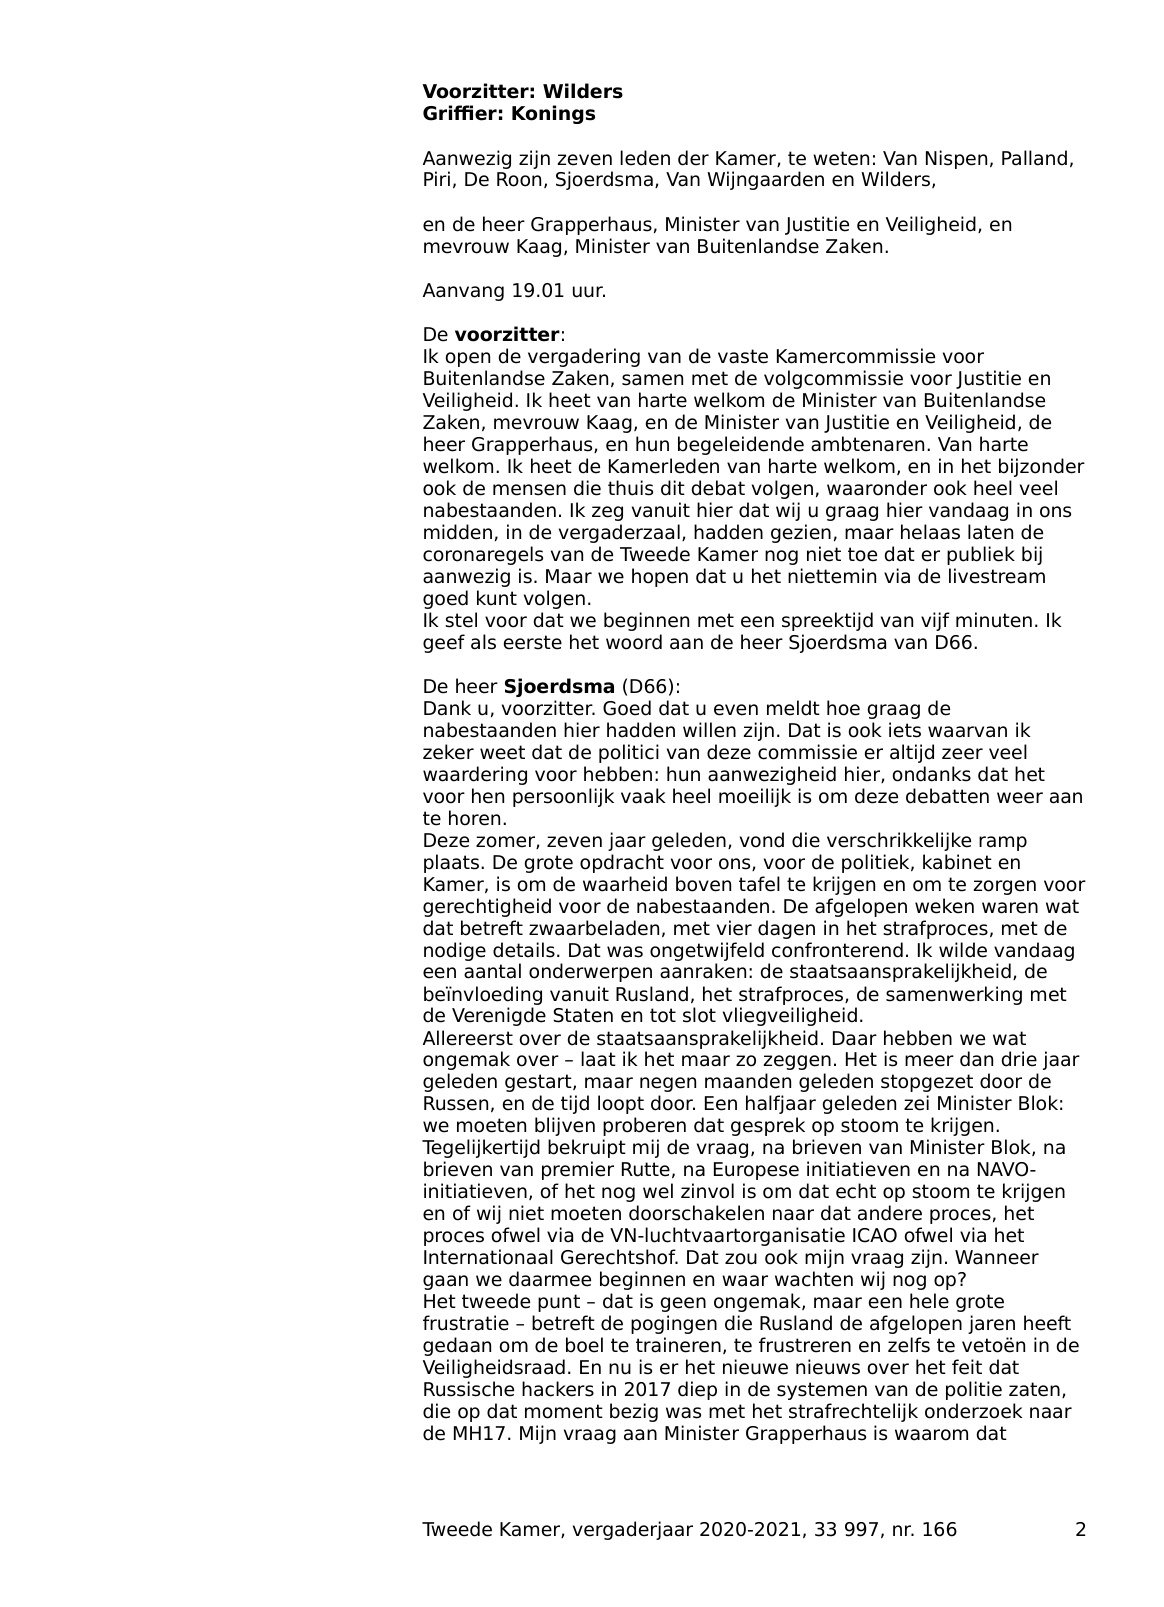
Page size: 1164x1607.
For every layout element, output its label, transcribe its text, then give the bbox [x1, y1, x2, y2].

text Aanwezig zijn zeven leden der Kamer, te weten: Van Nispen, Palland, Piri, De Roon, Sjoerdsma, Van Wijngaarden en Wilders, [422, 147, 1087, 191]
text Het tweede punt – dat is geen ongemak, maar een hele grote frustratie – betreft de pogingen die Rusland de afgelopen jaren heeft gedaan om de boel te traineren, te frustreren en zelfs te vetoën in de Veiligheidsraad. En nu is er het nieuwe nieuws over het feit dat Russische hackers in 2017 diep in de systemen van de politie zaten, die op dat moment bezig was met het strafrechtelijk onderzoek naar de MH17. Mijn vraag aan Minister Grapperhaus is waarom dat [422, 1291, 1087, 1445]
text Voorzitter: Wilders [422, 81, 1087, 103]
text Griffier: Konings [422, 103, 1087, 125]
text De heer Sjoerdsma (D66): [422, 676, 1087, 698]
text Ik open de vergadering van de vaste Kamercommissie voor Buitenlandse Zaken, samen met de volgcommissie voor Justitie en Veiligheid. Ik heet van harte welkom de Minister van Buitenlandse Zaken, mevrouw Kaag, en de Minister van Justitie en Veiligheid, de heer Grapperhaus, en hun begeleidende ambtenaren. Van harte welkom. Ik heet de Kamerleden van harte welkom, en in het bijzonder ook de mensen die thuis dit debat volgen, waaronder ook heel veel nabestaanden. Ik zeg vanuit hier dat wij u graag hier vandaag in ons midden, in de vergaderzaal, hadden gezien, maar helaas laten de coronaregels van de Tweede Kamer nog niet toe dat er publiek bij aanwezig is. Maar we hopen dat u het niettemin via de livestream goed kunt volgen. [422, 346, 1087, 609]
text De voorzitter: [422, 324, 1087, 346]
text Deze zomer, zeven jaar geleden, vond die verschrikkelijke ramp plaats. De grote opdracht voor ons, voor de politiek, kabinet en Kamer, is om de waarheid boven tafel te krijgen en om te zorgen voor gerechtigheid voor de nabestaanden. De afgelopen weken waren wat dat betreft zwaarbeladen, met vier dagen in het strafproces, met de nodige details. Dat was ongetwijfeld confronterend. Ik wilde vandaag een aantal onderwerpen aanraken: de staatsaansprakelijkheid, de beïnvloeding vanuit Rusland, het strafproces, de samenwerking met de Verenigde Staten en tot slot vliegveiligheid. [422, 829, 1087, 1027]
text Aanvang 19.01 uur. [422, 280, 1087, 302]
text Ik stel voor dat we beginnen met een spreektijd van vijf minuten. Ik geef als eerste het woord aan de heer Sjoerdsma van D66. [422, 609, 1087, 653]
text Dank u, voorzitter. Goed dat u even meldt hoe graag de nabestaanden hier hadden willen zijn. Dat is ook iets waarvan ik zeker weet dat de politici van deze commissie er altijd zeer veel waardering voor hebben: hun aanwezigheid hier, ondanks dat het voor hen persoonlijk vaak heel moeilijk is om deze debatten weer aan te horen. [422, 698, 1087, 829]
text Allereerst over de staatsaansprakelijkheid. Daar hebben we wat ongemak over – laat ik het maar zo zeggen. Het is meer dan drie jaar geleden gestart, maar negen maanden geleden stopgezet door de Russen, en de tijd loopt door. Een halfjaar geleden zei Minister Blok: we moeten blijven proberen dat gesprek op stoom te krijgen. Tegelijkertijd bekruipt mij de vraag, na brieven van Minister Blok, na brieven van premier Rutte, na Europese initiatieven en na NAVO-initiatieven, of het nog wel zinvol is om dat echt op stoom te krijgen en of wij niet moeten doorschakelen naar dat andere proces, het proces ofwel via de VN-luchtvaartorganisatie ICAO ofwel via het Internationaal Gerechtshof. Dat zou ook mijn vraag zijn. Wanneer gaan we daarmee beginnen en waar wachten wij nog op? [422, 1027, 1087, 1291]
text en de heer Grapperhaus, Minister van Justitie en Veiligheid, en mevrouw Kaag, Minister van Buitenlandse Zaken. [422, 213, 1087, 257]
